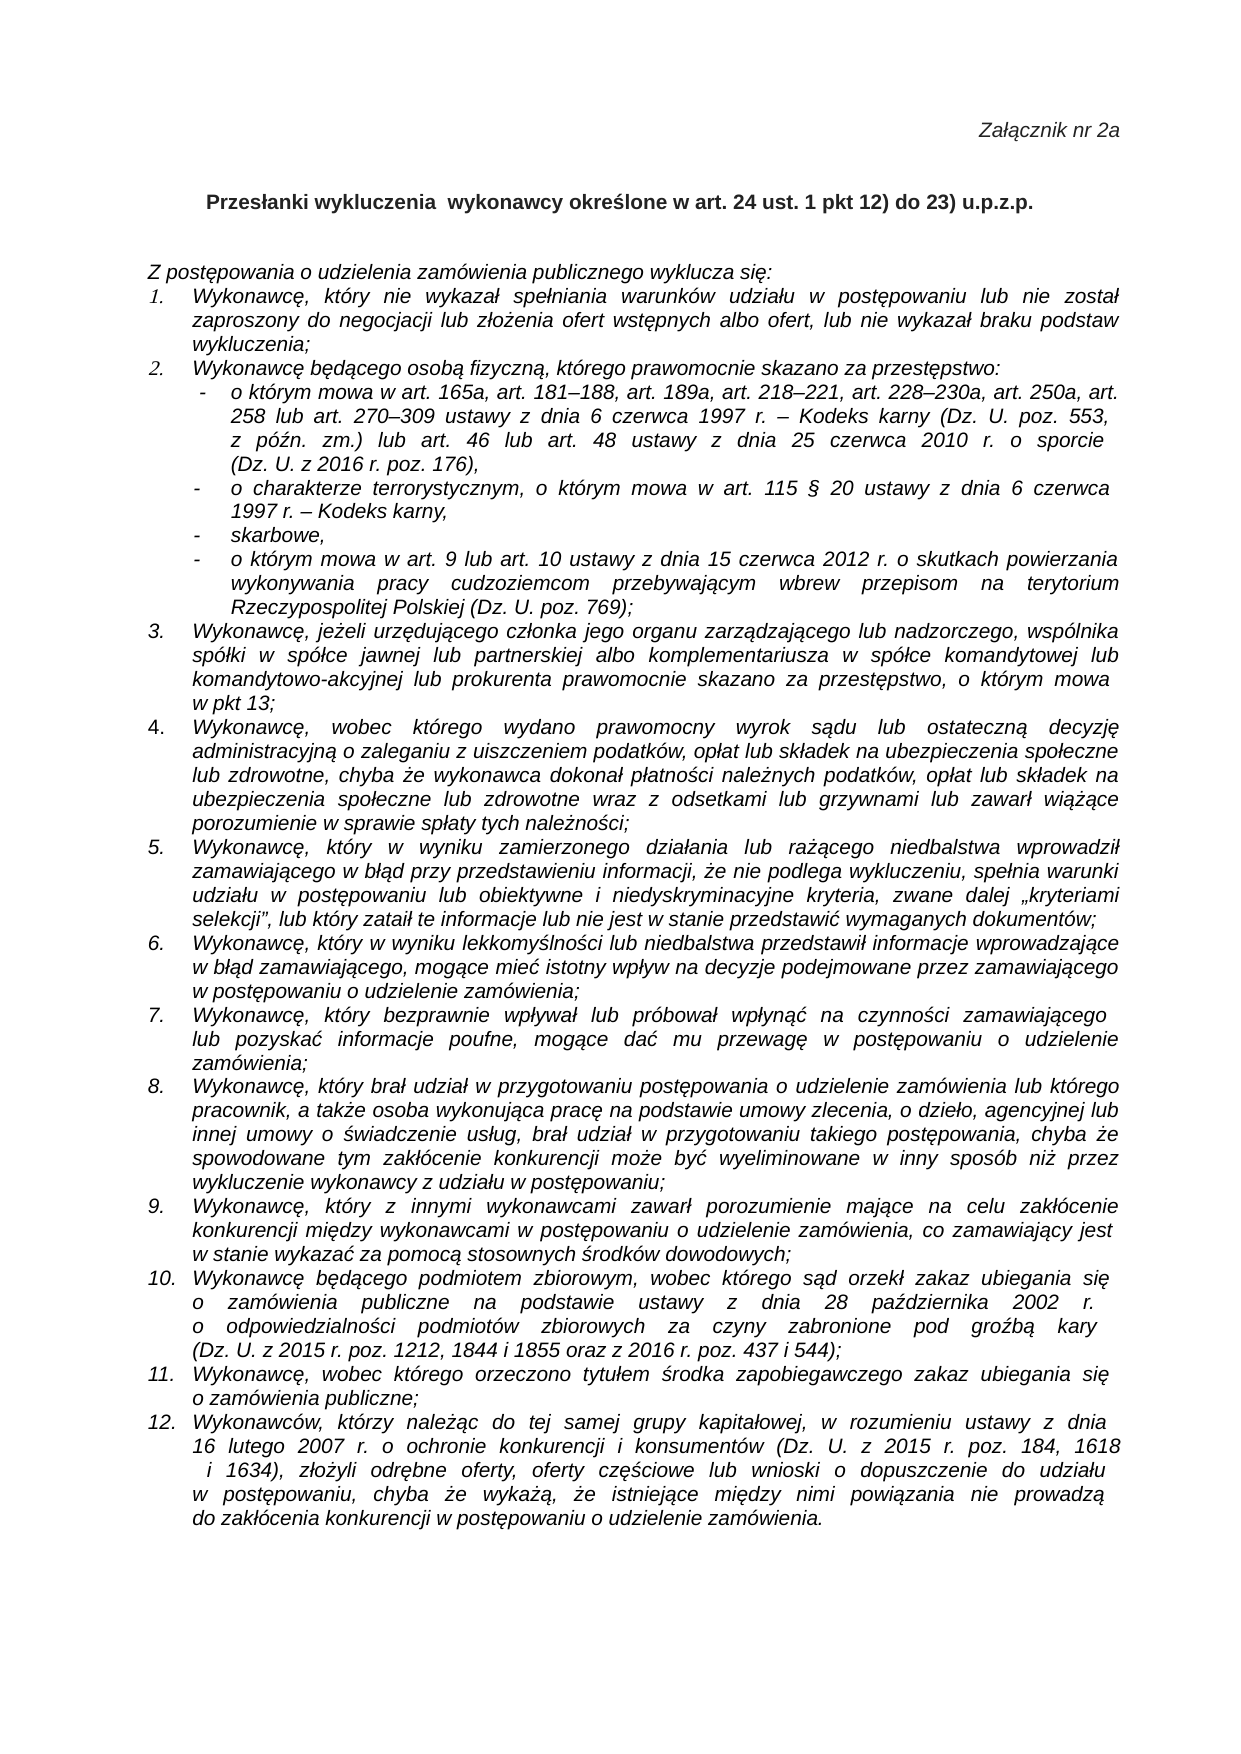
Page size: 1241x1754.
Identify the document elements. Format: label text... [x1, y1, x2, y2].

list Wykonawców, którzy należąc do tej samej grupy kapitałowej, w rozumieniu ustawy z dnia 16 lutego 2007 r. o ochronie konkurencji i konsumentów (Dz. U. z 2015 r. poz. 184, 1618 i 1634), złożyli odrębne oferty, oferty częściowe lub wnioski o dopuszczenie do udziału w postępowaniu, chyba że wykażą, że istniejące między nimi powiązania nie prowadzą do zakłócenia konkurencji w postępowaniu o udzielenie zamówienia. [148, 1410, 1122, 1529]
text Załącznik nr 2a [118, 118, 1122, 142]
text - skarbowe, [193, 523, 1122, 547]
list Wykonawcę, wobec którego orzeczono tytułem środka zapobiegawczego zakaz ubiegania się o zamówienia publiczne; [148, 1362, 1122, 1410]
text Z postępowania o udzielenia zamówienia publicznego wyklucza się: [118, 259, 1122, 283]
list Wykonawcę, który nie wykazał spełniania warunków udziału w postępowaniu lub nie został zaproszony do negocjacji lub złożenia ofert wstępnych albo ofert, lub nie wykazał braku podstaw wykluczenia; [148, 283, 1122, 355]
text Przesłanki wykluczenia wykonawcy określone w art. 24 ust. 1 pkt 12) do 23) u.p.z.p. [118, 190, 1122, 214]
list Wykonawcę będącego osobą fizyczną, którego prawomocnie skazano za przestępstwo: [148, 355, 1122, 379]
text - o charakterze terrorystycznym, o którym mowa w art. 115 § 20 ustawy z dnia 6 czerwca 1997 r. – Kodeks karny, [193, 475, 1122, 523]
list Wykonawcę będącego podmiotem zbiorowym, wobec którego sąd orzekł zakaz ubiegania się o zamówienia publiczne na podstawie ustawy z dnia 28 października 2002 r. o odpowiedzialności podmiotów zbiorowych za czyny zabronione pod groźbą kary (Dz. U. z 2015 r. poz. 1212, 1844 i 1855 oraz z 2016 r. poz. 437 i 544); [148, 1266, 1122, 1362]
list Wykonawcę, jeżeli urzędującego członka jego organu zarządzającego lub nadzorczego, wspólnika spółki w spółce jawnej lub partnerskiej albo komplementariusza w spółce komandytowej lub komandytowo-akcyjnej lub prokurenta prawomocnie skazano za przestępstwo, o którym mowa w pkt 13; [148, 619, 1122, 715]
list Wykonawcę, który z innymi wykonawcami zawarł porozumienie mające na celu zakłócenie konkurencji między wykonawcami w postępowaniu o udzielenie zamówienia, co zamawiający jest w stanie wykazać za pomocą stosownych środków dowodowych; [148, 1194, 1122, 1266]
text - o którym mowa w art. 165a, art. 181–188, art. 189a, art. 218–221, art. 228–230a, art. 250a, art. 258 lub art. 270–309 ustawy z dnia 6 czerwca 1997 r. – Kodeks karny (Dz. U. poz. 553, z późn. zm.) lub art. 46 lub art. 48 ustawy z dnia 25 czerwca 2010 r. o sporcie (Dz. U. z 2016 r. poz. 176), [193, 379, 1122, 475]
list Wykonawcę, który brał udział w przygotowaniu postępowania o udzielenie zamówienia lub którego pracownik, a także osoba wykonująca pracę na podstawie umowy zlecenia, o dzieło, agencyjnej lub innej umowy o świadczenie usług, brał udział w przygotowaniu takiego postępowania, chyba że spowodowane tym zakłócenie konkurencji może być wyeliminowane w inny sposób niż przez wykluczenie wykonawcy z udziału w postępowaniu; [148, 1074, 1122, 1194]
list Wykonawcę, który bezprawnie wpływał lub próbował wpłynąć na czynności zamawiającego lub pozyskać informacje poufne, mogące dać mu przewagę w postępowaniu o udzielenie zamówienia; [148, 1002, 1122, 1074]
list Wykonawcę, wobec którego wydano prawomocny wyrok sądu lub ostateczną decyzję administracyjną o zaleganiu z uiszczeniem podatków, opłat lub składek na ubezpieczenia społeczne lub zdrowotne, chyba że wykonawca dokonał płatności należnych podatków, opłat lub składek na ubezpieczenia społeczne lub zdrowotne wraz z odsetkami lub grzywnami lub zawarł wiążące porozumienie w sprawie spłaty tych należności; [148, 715, 1122, 835]
list Wykonawcę, który w wyniku zamierzonego działania lub rażącego niedbalstwa wprowadził zamawiającego w błąd przy przedstawieniu informacji, że nie podlega wykluczeniu, spełnia warunki udziału w postępowaniu lub obiektywne i niedyskryminacyjne kryteria, zwane dalej „kryteriami selekcji”, lub który zataił te informacje lub nie jest w stanie przedstawić wymaganych dokumentów; [148, 835, 1122, 931]
text - o którym mowa w art. 9 lub art. 10 ustawy z dnia 15 czerwca 2012 r. o skutkach powierzania wykonywania pracy cudzoziemcom przebywającym wbrew przepisom na terytorium Rzeczypospolitej Polskiej (Dz. U. poz. 769); [193, 547, 1122, 619]
list Wykonawcę, który w wyniku lekkomyślności lub niedbalstwa przedstawił informacje wprowadzające w błąd zamawiającego, mogące mieć istotny wpływ na decyzje podejmowane przez zamawiającego w postępowaniu o udzielenie zamówienia; [148, 931, 1122, 1002]
